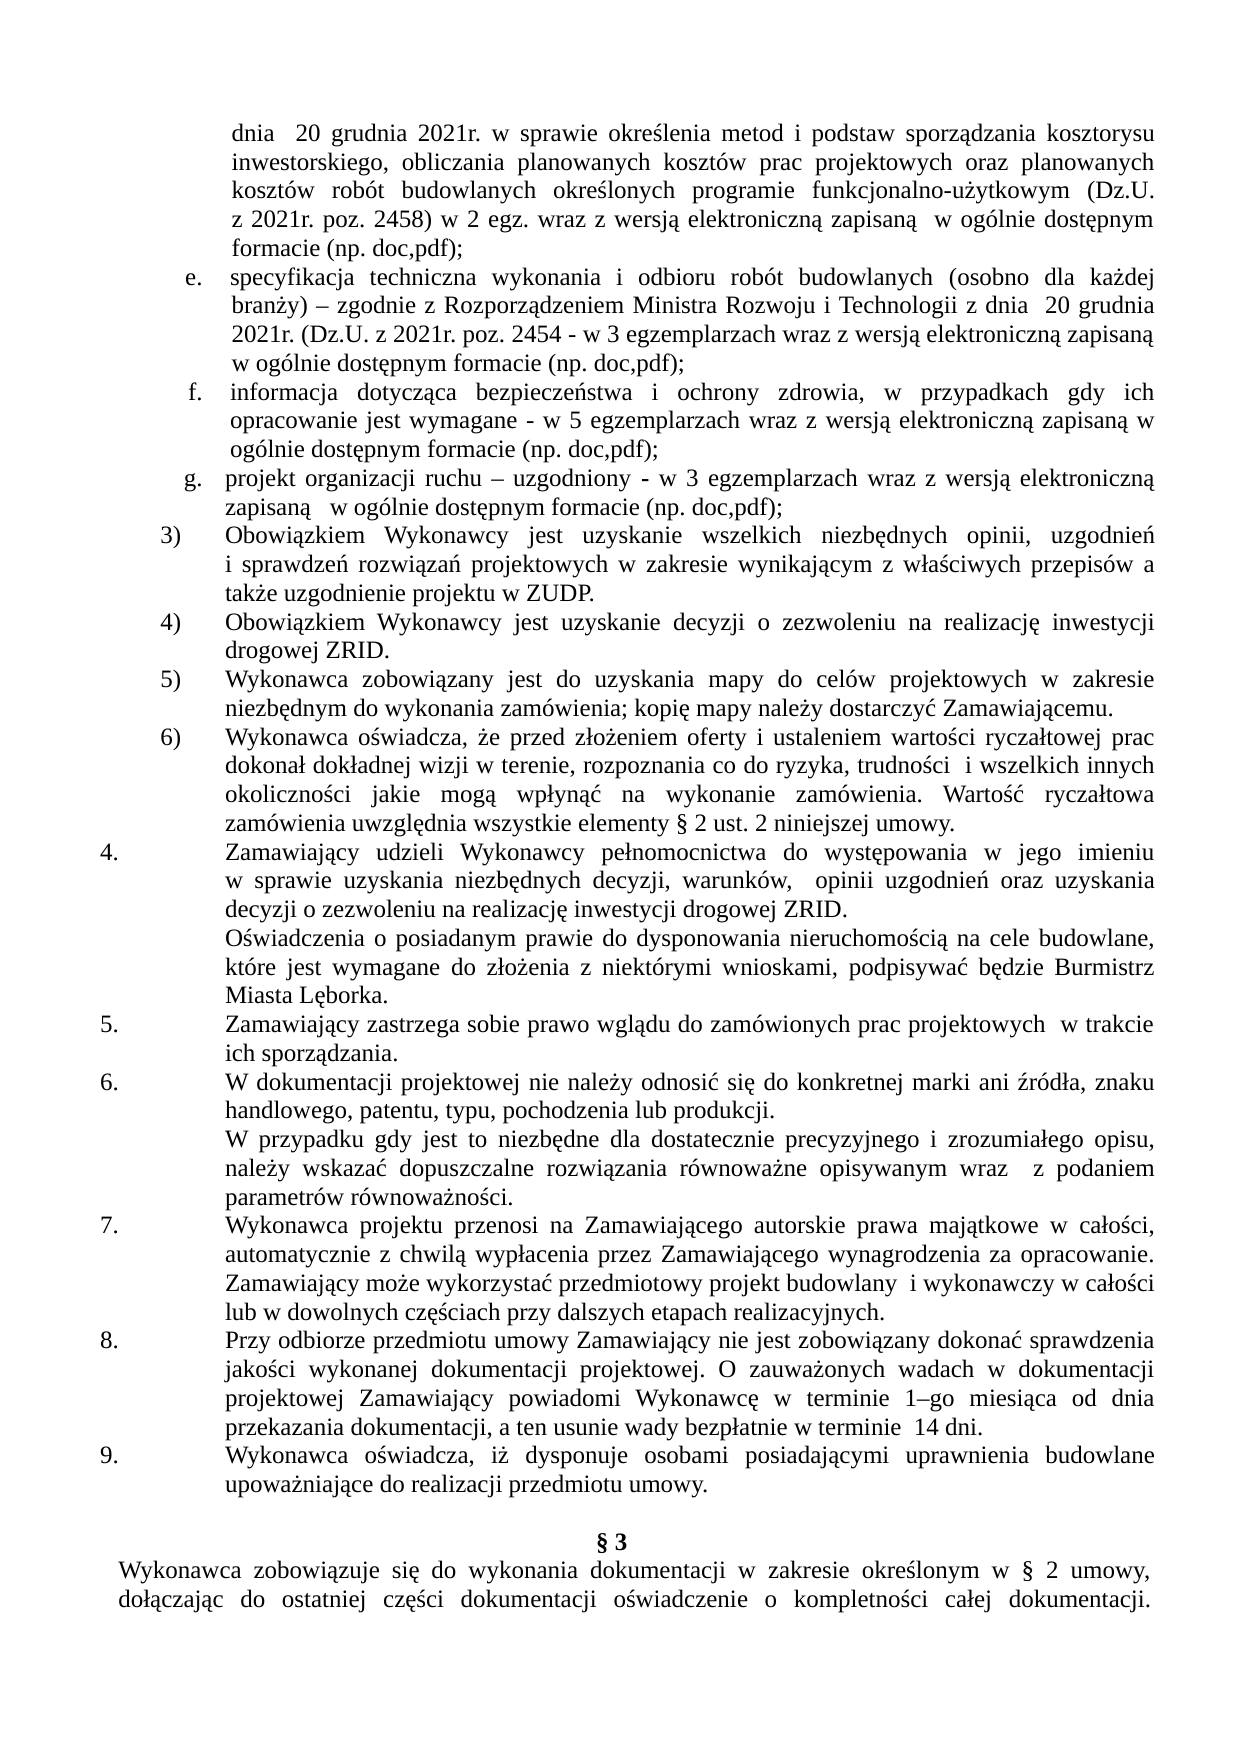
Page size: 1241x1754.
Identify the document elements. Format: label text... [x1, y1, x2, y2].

text Wykonawca zobowiązuje się do wykonania dokumentacji w zakresie określonym w § 2 umowy, dołączając do ostatniej części dokumentacji oświadczenie o kompletności całej dokumentacji. [118, 1556, 1152, 1613]
table_cell g. [149, 463, 213, 521]
table_cell 8. [89, 1326, 149, 1441]
table_cell Wykonawca projektu przenosi na Zamawiającego autorskie prawa majątkowe w całości, automatycznie z chwilą wypłacenia przez Zamawiającego wynagrodzenia za opracowanie. Zamawiający może wykorzystać przedmiotowy projekt budowlany i wykonawczy w całości lub w dowolnych częściach przy dalszych etapach realizacyjnych. [214, 1211, 1167, 1326]
table_cell 5) [149, 664, 213, 722]
table_cell [149, 1326, 213, 1441]
table_cell [89, 722, 149, 837]
table_cell [149, 837, 213, 1009]
table_cell [149, 118, 213, 262]
table_cell e. [149, 262, 213, 377]
table_cell Zamawiający udzieli Wykonawcy pełnomocnictwa do występowania w jego imieniu w sprawie uzyskania niezbędnych decyzji, warunków, opinii uzgodnień oraz uzyskania decyzji o zezwoleniu na realizację inwestycji drogowej ZRID. Oświadczenia o posiadanym prawie do dysponowania nieruchomością na cele budowlane, które jest wymagane do złożenia z niektórymi wnioskami, podpisywać będzie Burmistrz Miasta Lęborka. [214, 837, 1167, 1009]
table_cell [149, 1009, 213, 1067]
table_cell [89, 664, 149, 722]
table_cell 9. [89, 1441, 149, 1498]
table_cell [89, 463, 149, 521]
table_cell Wykonawca oświadcza, iż dysponuje osobami posiadającymi uprawnienia budowlane upoważniające do realizacji przedmiotu umowy. [214, 1441, 1167, 1498]
table_cell dnia 20 grudnia 2021r. w sprawie określenia metod i podstaw sporządzania kosztorysu inwestorskiego, obliczania planowanych kosztów prac projektowych oraz planowanych kosztów robót budowlanych określonych programie funkcjonalno-użytkowym (Dz.U. z 2021r. poz. 2458) w 2 egz. wraz z wersją elektroniczną zapisaną w ogólnie dostępnym formacie (np. doc,pdf); [214, 118, 1167, 262]
table_cell Przy odbiorze przedmiotu umowy Zamawiający nie jest zobowiązany dokonać sprawdzenia jakości wykonanej dokumentacji projektowej. O zauważonych wadach w dokumentacji projektowej Zamawiający powiadomi Wykonawcę w terminie 1–go miesiąca od dnia przekazania dokumentacji, a ten usunie wady bezpłatnie w terminie 14 dni. [214, 1326, 1167, 1441]
table_cell [149, 1067, 213, 1211]
table_cell Wykonawca zobowiązany jest do uzyskania mapy do celów projektowych w zakresie niezbędnym do wykonania zamówienia; kopię mapy należy dostarczyć Zamawiającemu. [214, 664, 1167, 722]
table_cell [149, 1441, 213, 1498]
table_cell W dokumentacji projektowej nie należy odnosić się do konkretnej marki ani źródła, znaku handlowego, patentu, typu, pochodzenia lub produkcji. W przypadku gdy jest to niezbędne dla dostatecznie precyzyjnego i zrozumiałego opisu, należy wskazać dopuszczalne rozwiązania równoważne opisywanym wraz z podaniem parametrów równoważności. [214, 1067, 1167, 1211]
table_cell Obowiązkiem Wykonawcy jest uzyskanie decyzji o zezwoleniu na realizację inwestycji drogowej ZRID. [214, 607, 1167, 664]
text § 3 [71, 1527, 1152, 1556]
table_cell 4) [149, 607, 213, 664]
table_cell 3) [149, 521, 213, 607]
table_cell informacja dotycząca bezpieczeństwa i ochrony zdrowia, w przypadkach gdy ich opracowanie jest wymagane - w 5 egzemplarzach wraz z wersją elektroniczną zapisaną w ogólnie dostępnym formacie (np. doc,pdf); [214, 377, 1167, 463]
table_cell [89, 262, 149, 377]
table_cell 7. [89, 1211, 149, 1326]
table_cell 6. [89, 1067, 149, 1211]
table_cell Zamawiający zastrzega sobie prawo wglądu do zamówionych prac projektowych w trakcie ich sporządzania. [214, 1009, 1167, 1067]
table_cell [89, 377, 149, 463]
table_cell [149, 1211, 213, 1326]
table_cell Wykonawca oświadcza, że przed złożeniem oferty i ustaleniem wartości ryczałtowej prac dokonał dokładnej wizji w terenie, rozpoznania co do ryzyka, trudności i wszelkich innych okoliczności jakie mogą wpłynąć na wykonanie zamówienia. Wartość ryczałtowa zamówienia uwzględnia wszystkie elementy § 2 ust. 2 niniejszej umowy. [214, 722, 1167, 837]
table_cell 4. [89, 837, 149, 1009]
table_cell Obowiązkiem Wykonawcy jest uzyskanie wszelkich niezbędnych opinii, uzgodnień i sprawdzeń rozwiązań projektowych w zakresie wynikającym z właściwych przepisów a także uzgodnienie projektu w ZUDP. [214, 521, 1167, 607]
table_cell [89, 118, 149, 262]
table_cell projekt organizacji ruchu – uzgodniony - w 3 egzemplarzach wraz z wersją elektroniczną zapisaną w ogólnie dostępnym formacie (np. doc,pdf); [214, 463, 1167, 521]
table_cell [89, 607, 149, 664]
table_cell 5. [89, 1009, 149, 1067]
table_cell [89, 521, 149, 607]
table_cell 6) [149, 722, 213, 837]
table_cell f. [149, 377, 213, 463]
table_cell specyfikacja techniczna wykonania i odbioru robót budowlanych (osobno dla każdej branży) – zgodnie z Rozporządzeniem Ministra Rozwoju i Technologii z dnia 20 grudnia 2021r. (Dz.U. z 2021r. poz. 2454 - w 3 egzemplarzach wraz z wersją elektroniczną zapisaną w ogólnie dostępnym formacie (np. doc,pdf); [214, 262, 1167, 377]
